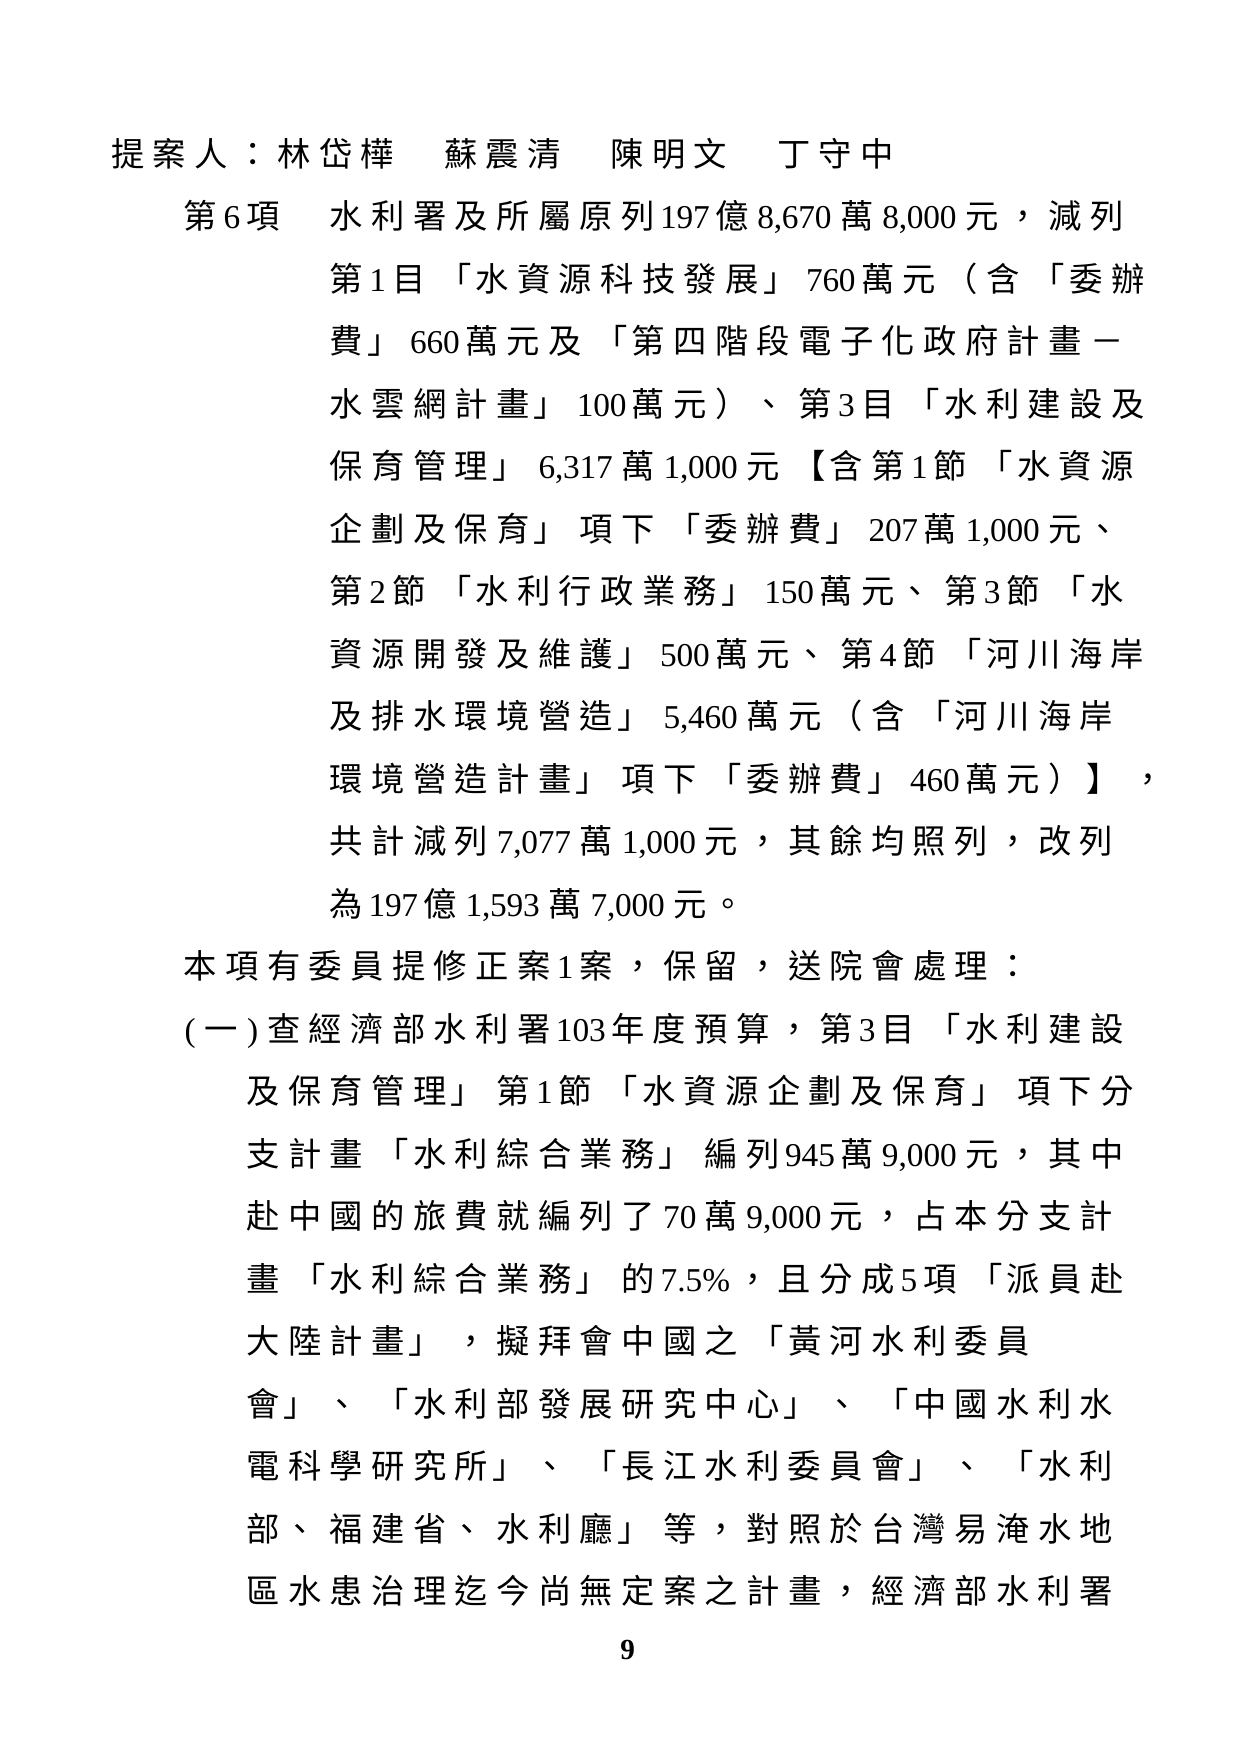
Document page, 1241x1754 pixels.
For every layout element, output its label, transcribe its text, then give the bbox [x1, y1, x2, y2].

text 本項有委員提修正案1案，保留，送院會處理： [176, 923, 1148, 985]
text 第6項 水利署及所屬原列197億8,670萬8,000元，減列第1目「水資源科技發展」760萬元（含「委辦費」660萬元及「第四階段電子化政府計畫－水雲網計畫」100萬元）、第3目「水利建設及保育管理」6,317萬1,000元【含第1節「水資源企劃及保育」項下「委辦費」207萬1,000元、第2節「水利行政業務」150萬元、第3節「水資源開發及維護」500萬元、第4節「河川海岸及排水環境營造」5,460萬元（含「河川海岸環境營造計畫」項下「委辦費」460萬元）】，共計減列7,077萬1,000元，其餘均照列，改列為197億1,593萬7,000元。 [176, 173, 1148, 923]
text (一)查經濟部水利署103年度預算，第3目「水利建設及保育管理」第1節「水資源企劃及保育」項下分支計畫「水利綜合業務」編列945萬9,000元，其中赴中國的旅費就編列了70萬9,000元，占本分支計畫「水利綜合業務」的7.5%，且分成5項「派員赴大陸計畫」，擬拜會中國之「黃河水利委員會」、「水利部發展研究中心」、「中國水利水電科學研究所」、「長江水利委員會」、「水利部、福建省、水利廳」等，對照於台灣易淹水地區水患治理迄今尚無定案之計畫，經濟部水利署 [176, 985, 1148, 1610]
text 提案人：林岱樺 蘇震清 陳明文 丁守中 [107, 110, 1044, 173]
